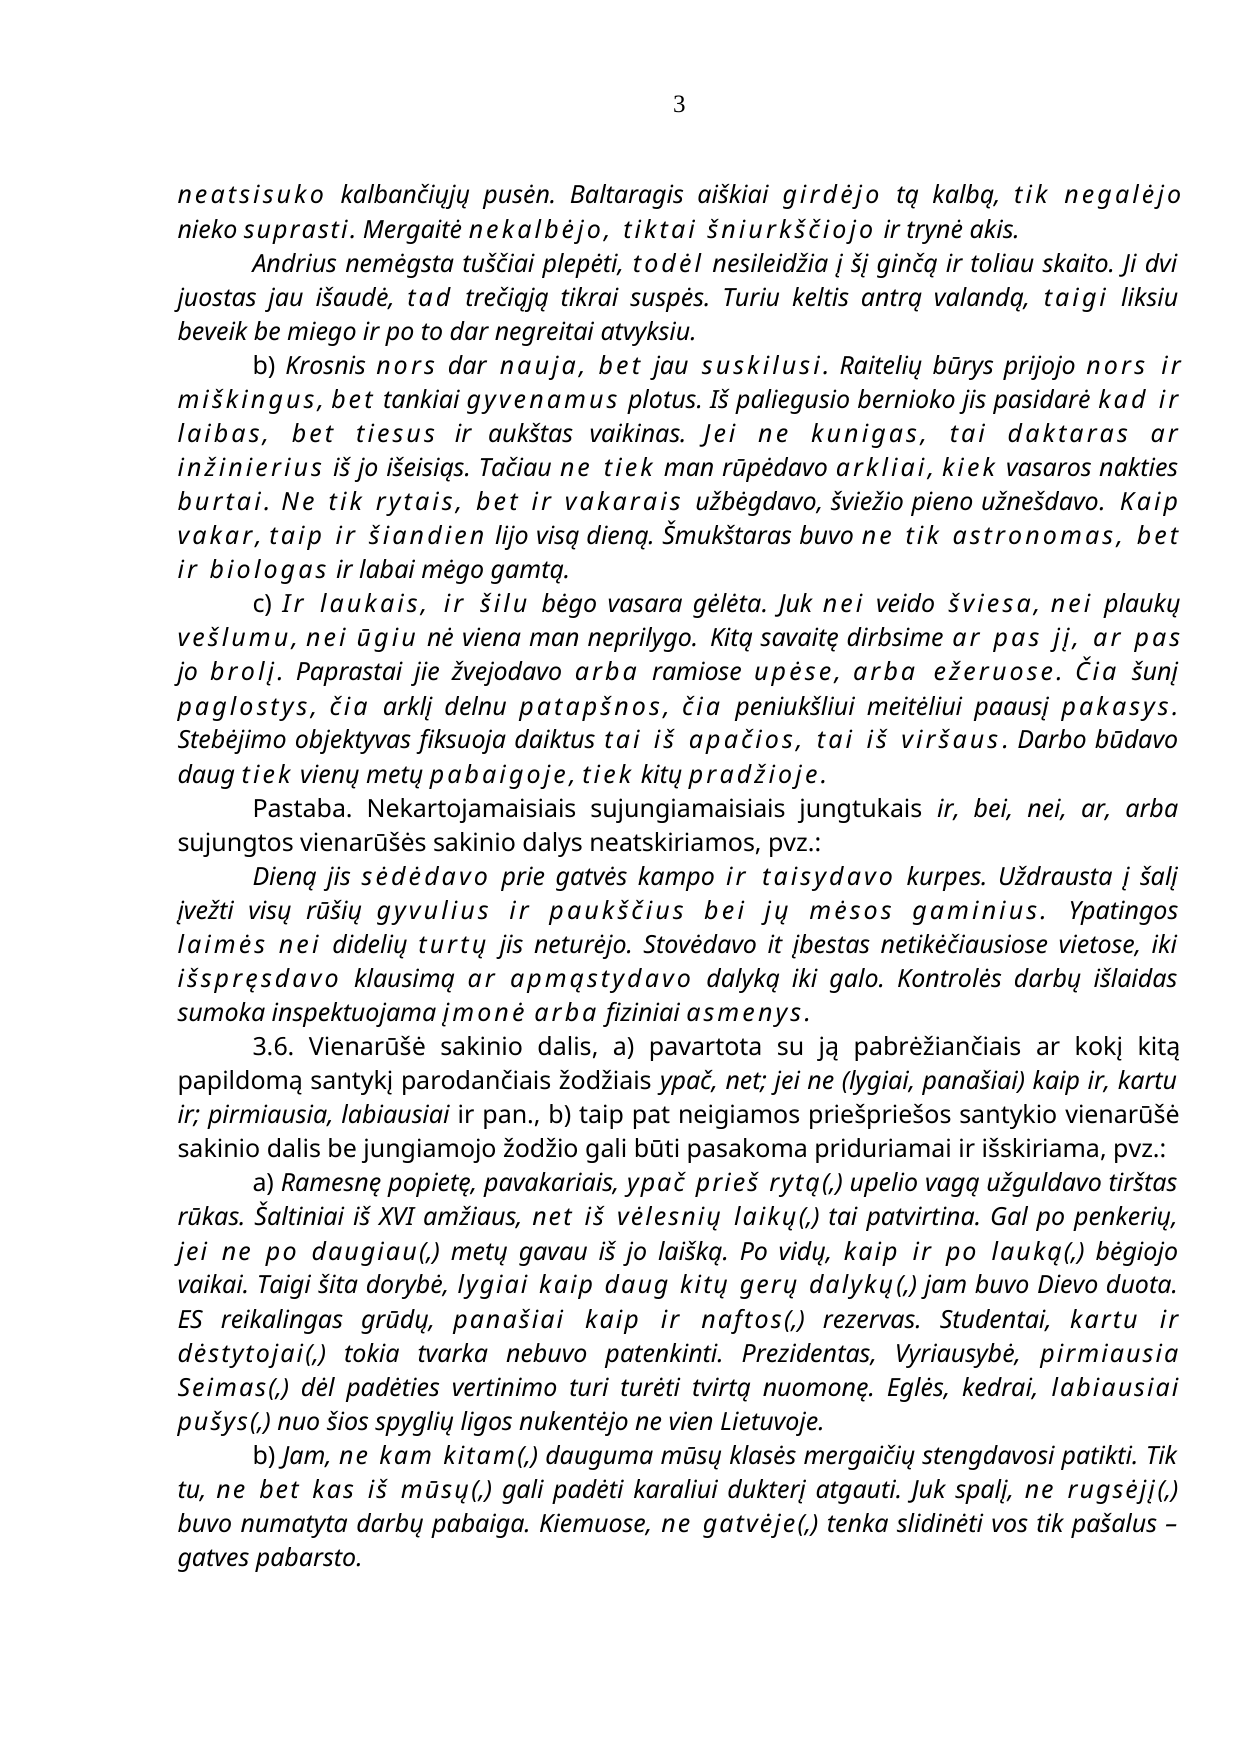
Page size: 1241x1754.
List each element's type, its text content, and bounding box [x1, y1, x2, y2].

text 3.6. Vienarūšė sakinio dalis, a) pavartota su ją pabrėžiančiais ar kokį kitą papildomą santykį parodančiais žodžiais ypač, net; jei ne (lygiai, panašiai) kaip ir, kartu ir; pirmiausia, labiausiai ir pan., b) taip pat neigiamos priešpriešos santykio vienarūšė sakinio dalis be jungiamojo žodžio gali būti pasakoma priduriamai ir išskiriama, pvz.: [177, 1029, 1181, 1165]
text b) Jam, ne kam kitam(,) dauguma mūsų klasės mergaičių stengdavosi patikti. Tik tu, ne bet kas iš mūsų(,) gali padėti karaliui dukterį atgauti. Juk spalį, ne rugsėjį(,) buvo numatyta darbų pabaiga. Kiemuose, ne gatvėje(,) tenka slidinėti vos tik pašalus – gatves pabarsto. [177, 1437, 1181, 1574]
text Pastaba. Nekartojamaisiais sujungiamaisiais jungtukais ir, bei, nei, ar, arba sujungtos vienarūšės sakinio dalys neatskiriamos, pvz.: [177, 790, 1181, 858]
text c) Ir laukais, ir šilu bėgo vasara gėlėta. Juk nei veido šviesa, nei plaukų vešlumu, nei ūgiu nė viena man neprilygo. Kitą savaitę dirbsime ar pas jį, ar pas jo brolį. Paprastai jie žvejodavo arba ramiose upėse, arba ežeruose. Čia šunį paglostys, čia arklį delnu patapšnos, čia peniukšliui meitėliui paausį pakasys. Stebėjimo objektyvas fiksuoja daiktus tai iš apačios, tai iš viršaus. Darbo būdavo daug tiek vienų metų pabaigoje, tiek kitų pradžioje. [177, 586, 1181, 790]
text b) Krosnis nors dar nauja, bet jau suskilusi. Raitelių būrys prijojo nors ir miškingus, bet tankiai gyvenamus plotus. Iš paliegusio bernioko jis pasidarė kad ir laibas, bet tiesus ir aukštas vaikinas. Jei ne kunigas, tai daktaras ar inžinierius iš jo išeisiąs. Tačiau ne tiek man rūpėdavo arkliai, kiek vasaros nakties burtai. Ne tik rytais, bet ir vakarais užbėgdavo, šviežio pieno užnešdavo. Kaip vakar, taip ir šiandien lijo visą dieną. Šmukštaras buvo ne tik astronomas, bet ir biologas ir labai mėgo gamtą. [177, 347, 1181, 586]
text a) Ramesnę popietę, pavakariais, ypač prieš rytą(,) upelio vagą užguldavo tirštas rūkas. Šaltiniai iš XVI amžiaus, net iš vėlesnių laikų(,) tai patvirtina. Gal po penkerių, jei ne po daugiau(,) metų gavau iš jo laišką. Po vidų, kaip ir po lauką(,) bėgiojo vaikai. Taigi šita dorybė, lygiai kaip daug kitų gerų dalykų(,) jam buvo Dievo duota. ES reikalingas grūdų, panašiai kaip ir naftos(,) rezervas. Studentai, kartu ir dėstytojai(,) tokia tvarka nebuvo patenkinti. Prezidentas, Vyriausybė, pirmiausia Seimas(,) dėl padėties vertinimo turi turėti tvirtą nuomonę. Eglės, kedrai, labiausiai pušys(,) nuo šios spyglių ligos nukentėjo ne vien Lietuvoje. [177, 1165, 1181, 1437]
text Andrius nemėgsta tuščiai plepėti, todėl nesileidžia į šį ginčą ir toliau skaito. Ji dvi juostas jau išaudė, tad trečiąją tikrai suspės. Turiu keltis antrą valandą, taigi liksiu beveik be miego ir po to dar negreitai atvyksiu. [177, 245, 1181, 347]
text Dieną jis sėdėdavo prie gatvės kampo ir taisydavo kurpes. Uždrausta į šalį įvežti visų rūšių gyvulius ir paukščius bei jų mėsos gaminius. Ypatingos laimės nei didelių turtų jis neturėjo. Stovėdavo it įbestas netikėčiausiose vietose, iki išspręsdavo klausimą ar apmąstydavo dalyką iki galo. Kontrolės darbų išlaidas sumoka inspektuojama įmonė arba fiziniai asmenys. [177, 858, 1181, 1029]
text neatsisuko kalbančiųjų pusėn. Baltaragis aiškiai girdėjo tą kalbą, tik negalėjo nieko suprasti. Mergaitė nekalbėjo, tiktai šniurkščiojo ir trynė akis. [177, 177, 1181, 245]
